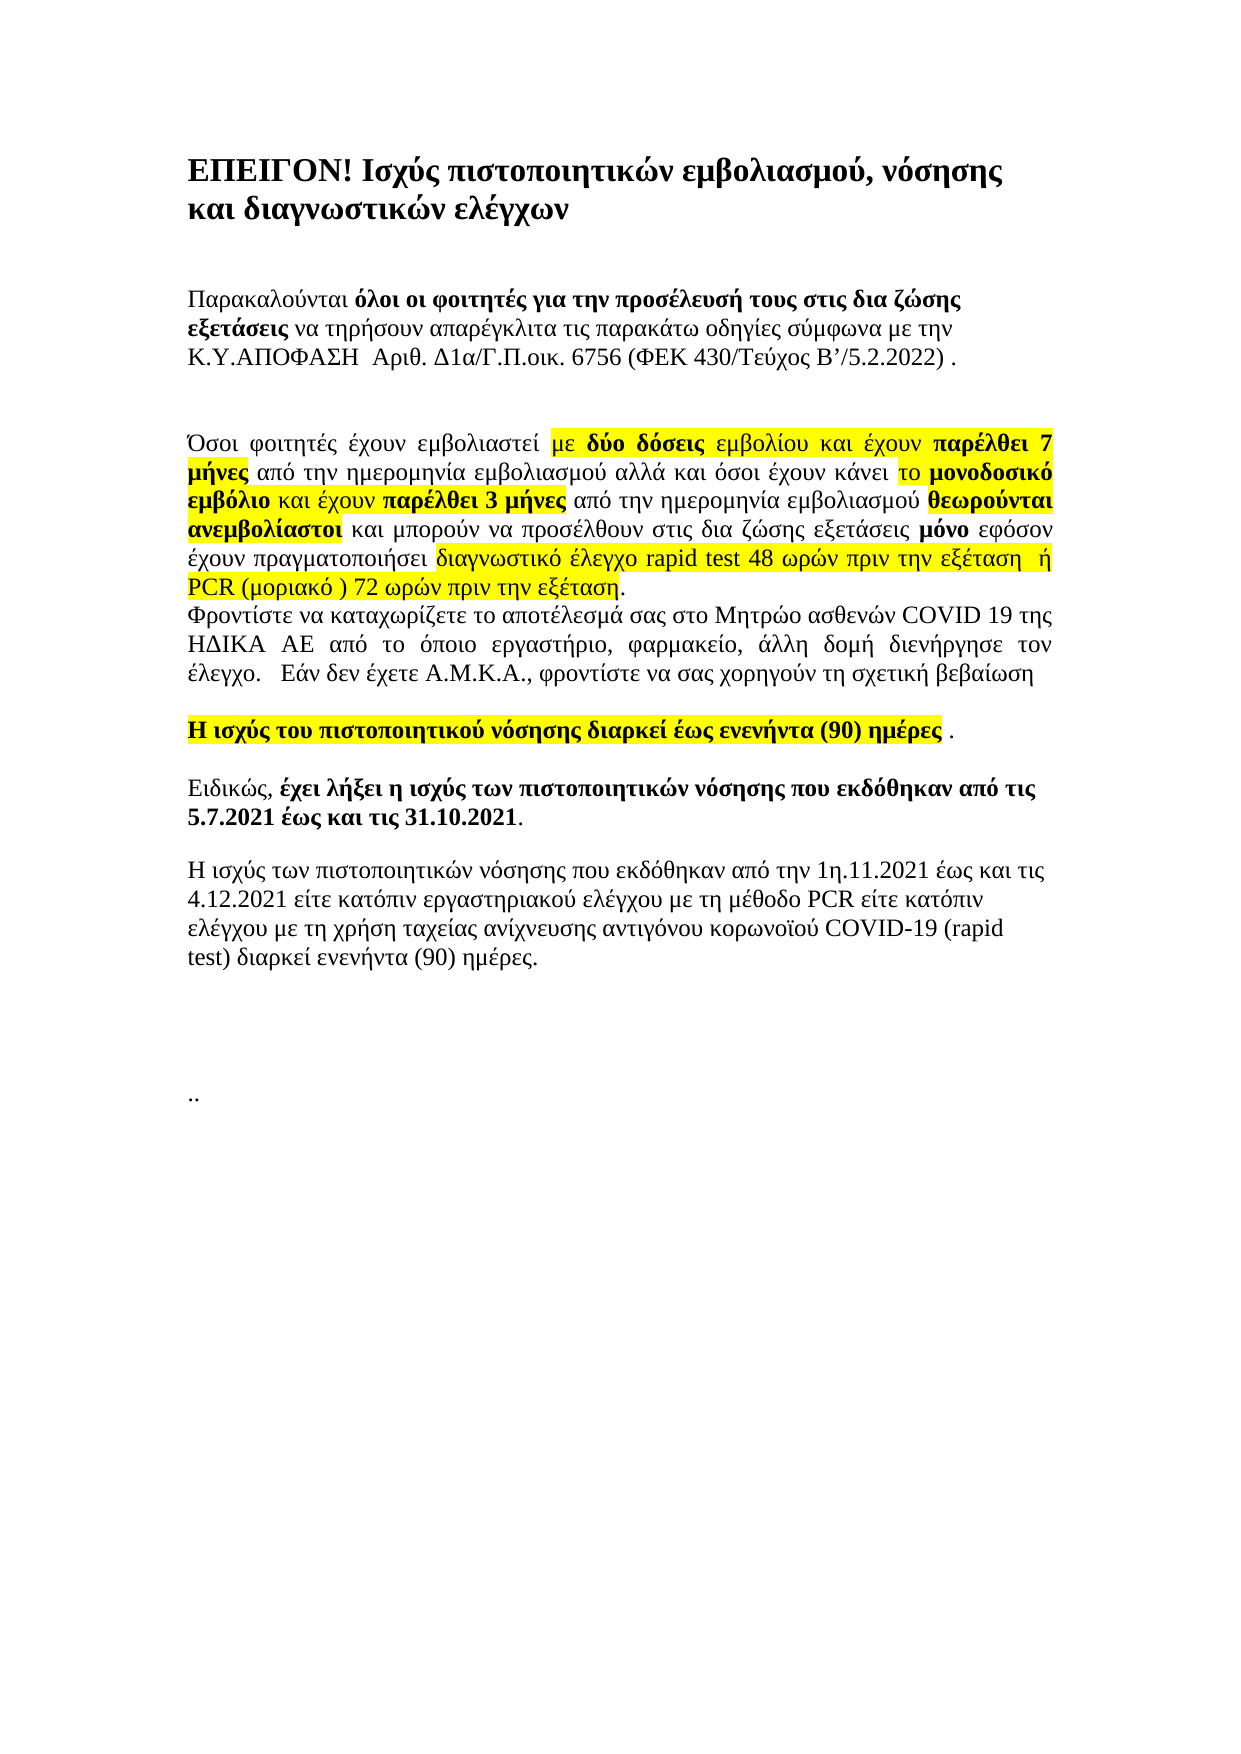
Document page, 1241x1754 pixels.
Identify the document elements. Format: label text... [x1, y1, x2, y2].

text Παρακαλούνται όλοι οι φοιτητές για την προσέλευσή τους στις δια ζώσης εξετάσεις να τηρήσουν απαρέγκλιτα τις παρακάτω οδηγίες σύμφωνα με την Κ.Υ.ΑΠΟΦΑΣH Αριθ. Δ1α/Γ.Π.οικ. 6756 (ΦΕΚ 430/Τεύχος B’/5.2.2022) . [187, 284, 1053, 370]
text Η ισχύς των πιστοποιητικών νόσησης που εκδόθηκαν από την 1η.11.2021 έως και τις 4.12.2021 είτε κατόπιν εργαστηριακού ελέγχου με τη μέθοδο PCR είτε κατόπιν ελέγχου με τη χρήση ταχείας ανίχνευσης αντιγόνου κορωνοϊού COVID-19 (rapid test) διαρκεί ενενήντα (90) ημέρες. [187, 855, 1053, 970]
text Η ισχύς του πιστοποιητικού νόσησης διαρκεί έως ενενήντα (90) ημέρες . [187, 715, 1053, 744]
text Όσοι φοιτητές έχουν εμβολιαστεί με δύο δόσεις εμβολίου και έχουν παρέλθει 7 μήνες από την ημερομηνία εμβολιασμού αλλά και όσοι έχουν κάνει το μονοδοσικό εμβόλιο και έχουν παρέλθει 3 μήνες από την ημερομηνία εμβολιασμού θεωρούνται ανεμβολίαστοι και μπορούν να προσέλθουν στις δια ζώσης εξετάσεις μόνο εφόσον έχουν πραγματοποιήσει διαγνωστικό έλεγχο rapid test 48 ωρών πριν την εξέταση ή PCR (μοριακό ) 72 ωρών πριν την εξέταση. [187, 428, 1053, 600]
text .. [187, 1078, 1053, 1107]
text Φροντίστε να καταχωρίζετε το αποτέλεσμά σας στο Μητρώο ασθενών COVID 19 της ΗΔΙΚΑ ΑΕ από το όποιο εργαστήριο, φαρμακείο, άλλη δομή διενήργησε τον έλεγχο. Εάν δεν έχετε Α.Μ.Κ.Α., φροντίστε να σας χορηγούν τη σχετική βεβαίωση [187, 600, 1053, 687]
text Ειδικώς, έχει λήξει η ισχύς των πιστοποιητικών νόσησης που εκδόθηκαν από τις 5.7.2021 έως και τις 31.10.2021. [187, 773, 1053, 830]
text ΕΠΕΙΓΟΝ! Ισχύς πιστοποιητικών εμβολιασμού, νόσησης και διαγνωστικών ελέγχων [187, 150, 1053, 227]
